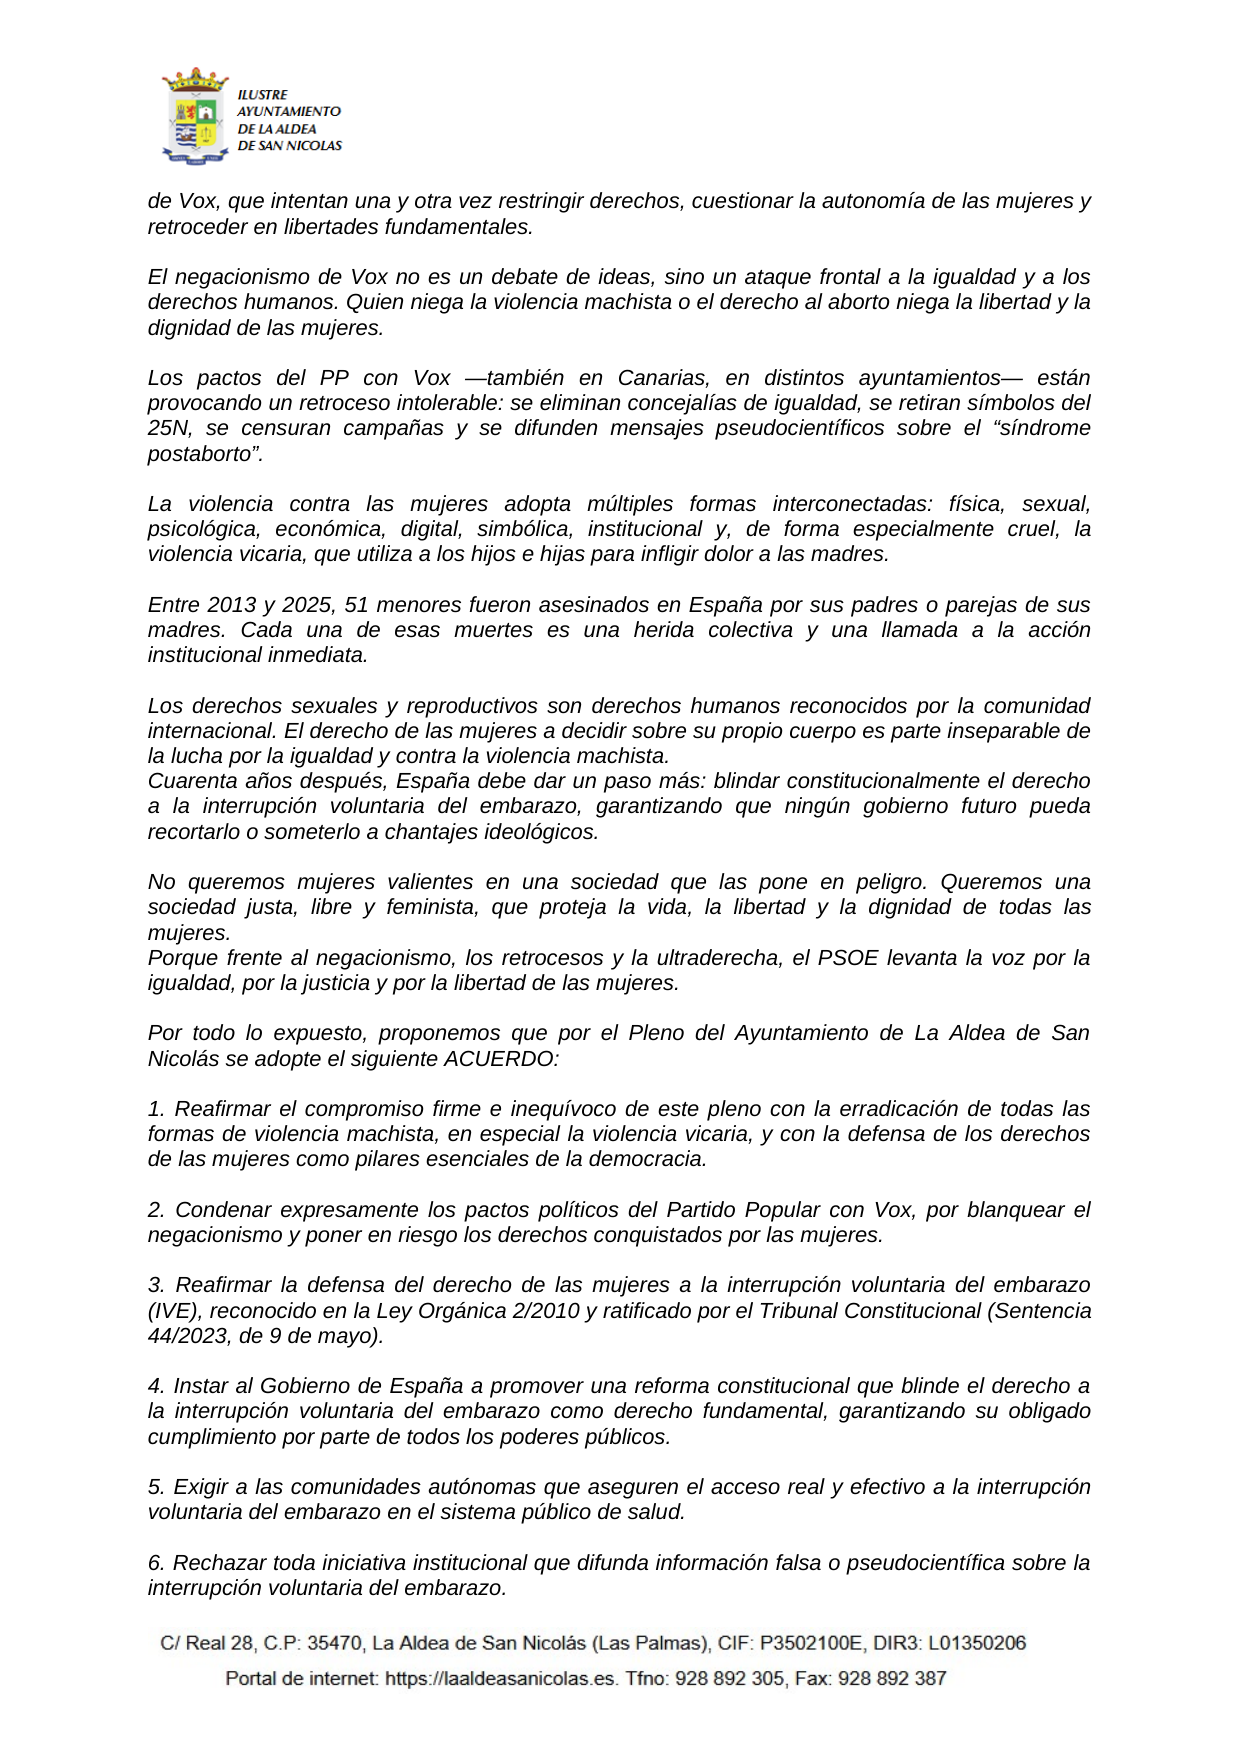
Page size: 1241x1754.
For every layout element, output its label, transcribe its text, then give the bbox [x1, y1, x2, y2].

text 2. Condenar expresamente los pactos políticos del Partido Popular con Vox, por blanquear el negacionismo y poner en riesgo los derechos conquistados por las mujeres. [148, 1197, 1093, 1247]
picture [149, 1627, 1034, 1694]
text El negacionismo de Vox no es un debate de ideas, sino un ataque frontal a la igualdad y a los derechos humanos. Quien niega la violencia machista o el derecho al aborto niega la libertad y la dignidad de las mujeres. [148, 264, 1093, 340]
text 3. Reafirmar la defensa del derecho de las mujeres a la interrupción voluntaria del embarazo (IVE), reconocido en la Ley Orgánica 2/2010 y ratificado por el Tribunal Constitucional (Sentencia 44/2023, de 9 de mayo). [148, 1272, 1093, 1348]
text Los derechos sexuales y reproductivos son derechos humanos reconocidos por la comunidad internacional. El derecho de las mujeres a decidir sobre su propio cuerpo es parte inseparable de la lucha por la igualdad y contra la violencia machista. [148, 693, 1093, 768]
picture [148, 59, 358, 173]
text La violencia contra las mujeres adopta múltiples formas interconectadas: física, sexual, psicológica, económica, digital, simbólica, institucional y, de forma especialmente cruel, la violencia vicaria, que utiliza a los hijos e hijas para infligir dolor a las madres. [148, 491, 1093, 567]
text Por todo lo expuesto, proponemos que por el Pleno del Ayuntamiento de La Aldea de San Nicolás se adopte el siguiente ACUERDO: [148, 1020, 1093, 1071]
text No queremos mujeres valientes en una sociedad que las pone en peligro. Queremos una sociedad justa, libre y feminista, que proteja la vida, la libertad y la dignidad de todas las mujeres. [148, 869, 1093, 945]
text 1. Reafirmar el compromiso firme e inequívoco de este pleno con la erradicación de todas las formas de violencia machista, en especial la violencia vicaria, y con la defensa de los derechos de las mujeres como pilares esenciales de la democracia. [148, 1096, 1093, 1172]
text Entre 2013 y 2025, 51 menores fueron asesinados en España por sus padres o parejas de sus madres. Cada una de esas muertes es una herida colectiva y una llamada a la acción institucional inmediata. [148, 592, 1093, 667]
text 5. Exigir a las comunidades autónomas que aseguren el acceso real y efectivo a la interrupción voluntaria del embarazo en el sistema público de salud. [148, 1474, 1093, 1524]
text Los pactos del PP con Vox —también en Canarias, en distintos ayuntamientos— están provocando un retroceso intolerable: se eliminan concejalías de igualdad, se retiran símbolos del 25N, se censuran campañas y se difunden mensajes pseudocientíficos sobre el “síndrome postaborto”. [148, 365, 1093, 466]
text 6. Rechazar toda iniciativa institucional que difunda información falsa o pseudocientífica sobre la interrupción voluntaria del embarazo. [148, 1550, 1093, 1600]
text 4. Instar al Gobierno de España a promover una reforma constitucional que blinde el derecho a la interrupción voluntaria del embarazo como derecho fundamental, garantizando su obligado cumplimiento por parte de todos los poderes públicos. [148, 1373, 1093, 1449]
text Porque frente al negacionismo, los retrocesos y la ultraderecha, el PSOE levanta la voz por la igualdad, por la justicia y por la libertad de las mujeres. [148, 945, 1093, 995]
text Cuarenta años después, España debe dar un paso más: blindar constitucionalmente el derecho a la interrupción voluntaria del embarazo, garantizando que ningún gobierno futuro pueda recortarlo o someterlo a chantajes ideológicos. [148, 768, 1093, 844]
text de Vox, que intentan una y otra vez restringir derechos, cuestionar la autonomía de las mujeres y retroceder en libertades fundamentales. [148, 188, 1093, 239]
